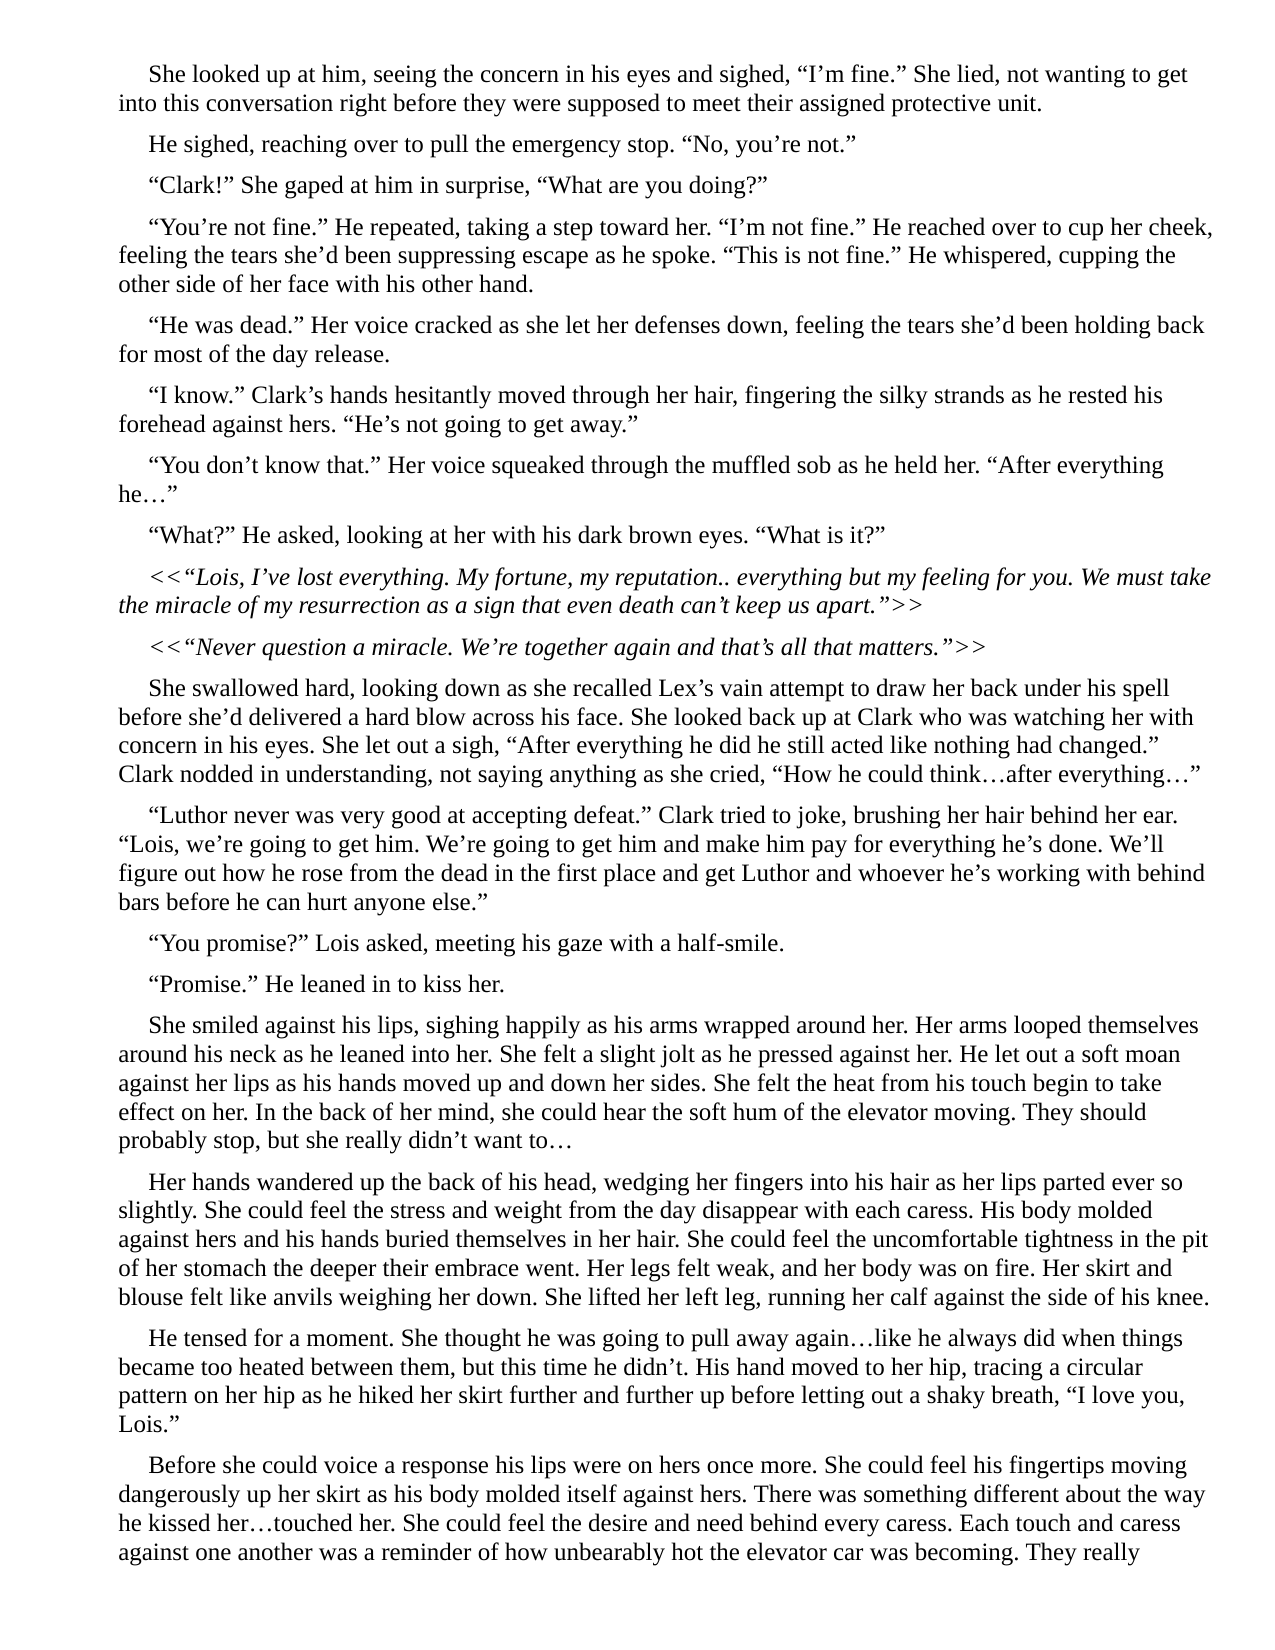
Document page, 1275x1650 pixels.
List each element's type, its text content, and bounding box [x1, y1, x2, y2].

text <<“Lois, I’ve lost everything. My fortune, my reputation.. everything but my feeling for you. We must take the miracle of my resurrection as a sign that even death can’t keep us apart.”>> [118, 562, 1216, 619]
text “You don’t know that.” Her voice squeaked through the muffled sob as he held her. “After everything he…” [118, 450, 1216, 508]
text “Clark!” She gaped at him in surprise, “What are you doing?” [118, 170, 1216, 199]
text He sighed, reaching over to pull the emergency stop. “No, you’re not.” [118, 129, 1216, 158]
text “He was dead.” Her voice cracked as she let her defenses down, feeling the tears she’d been holding back for most of the day release. [118, 310, 1216, 368]
text Before she could voice a response his lips were on hers once more. She could feel his fingertips moving dangerously up her skirt as his body molded itself against hers. There was something different about the way he kissed her…touched her. She could feel the desire and need behind every caress. Each touch and caress against one another was a reminder of how unbearably hot the elevator car was becoming. They really [118, 1450, 1216, 1565]
text She smiled against his lips, sighing happily as his arms wrapped around her. Her arms looped themselves around his neck as he leaned into her. She felt a slight jolt as he pressed against her. He let out a soft moan against her lips as his hands moved up and down her sides. She felt the heat from his touch begin to take effect on her. In the back of her mind, she could hear the soft hum of the elevator moving. They should probably stop, but she really didn’t want to… [118, 1010, 1216, 1154]
text “You’re not fine.” He repeated, taking a step toward her. “I’m not fine.” He reached over to cup her cheek, feeling the tears she’d been suppressing escape as he spoke. “This is not fine.” He whispered, cupping the other side of her face with his other hand. [118, 212, 1216, 298]
text She looked up at him, seeing the concern in his eyes and sighed, “I’m fine.” She lied, not wanting to get into this conversation right before they were supposed to meet their assigned protective unit. [118, 59, 1216, 117]
text He tensed for a moment. She thought he was going to pull away again…like he always did when things became too heated between them, but this time he didn’t. His hand moved to her hip, tracing a circular pattern on her hip as he hiked her skirt further and further up before letting out a shaky breath, “I love you, Lois.” [118, 1323, 1216, 1438]
text “What?” He asked, looking at her with his dark brown eyes. “What is it?” [118, 520, 1216, 549]
text “Promise.” He leaned in to kiss her. [118, 969, 1216, 998]
text She swallowed hard, looking down as she recalled Lex’s vain attempt to draw her back under his spell before she’d delivered a hard blow across his face. She looked back up at Clark who was watching her with concern in his eyes. She let out a sigh, “After everything he did he still acted like nothing had changed.” Clark nodded in understanding, not saying anything as she cried, “How he could think…after everything…” [118, 673, 1216, 788]
text “I know.” Clark’s hands hesitantly moved through her hair, fingering the silky strands as he rested his forehead against hers. “He’s not going to get away.” [118, 380, 1216, 438]
text “You promise?” Lois asked, meeting his gaze with a half-smile. [118, 928, 1216, 957]
text “Luthor never was very good at accepting defeat.” Clark tried to joke, brushing her hair behind her ear. “Lois, we’re going to get him. We’re going to get him and make him pay for everything he’s done. We’ll figure out how he rose from the dead in the first place and get Luthor and whoever he’s working with behind bars before he can hurt anyone else.” [118, 800, 1216, 915]
text Her hands wandered up the back of his head, wedging her fingers into his hair as her lips parted ever so slightly. She could feel the stress and weight from the day disappear with each caress. His body molded against hers and his hands buried themselves in her hair. She could feel the uncomfortable tightness in the pit of her stomach the deeper their embrace went. Her legs felt weak, and her body was on fire. Her skirt and blouse felt like anvils weighing her down. She lifted her left leg, running her calf against the side of his knee. [118, 1167, 1216, 1310]
text <<“Never question a miracle. We’re together again and that’s all that matters.”>> [118, 632, 1216, 660]
